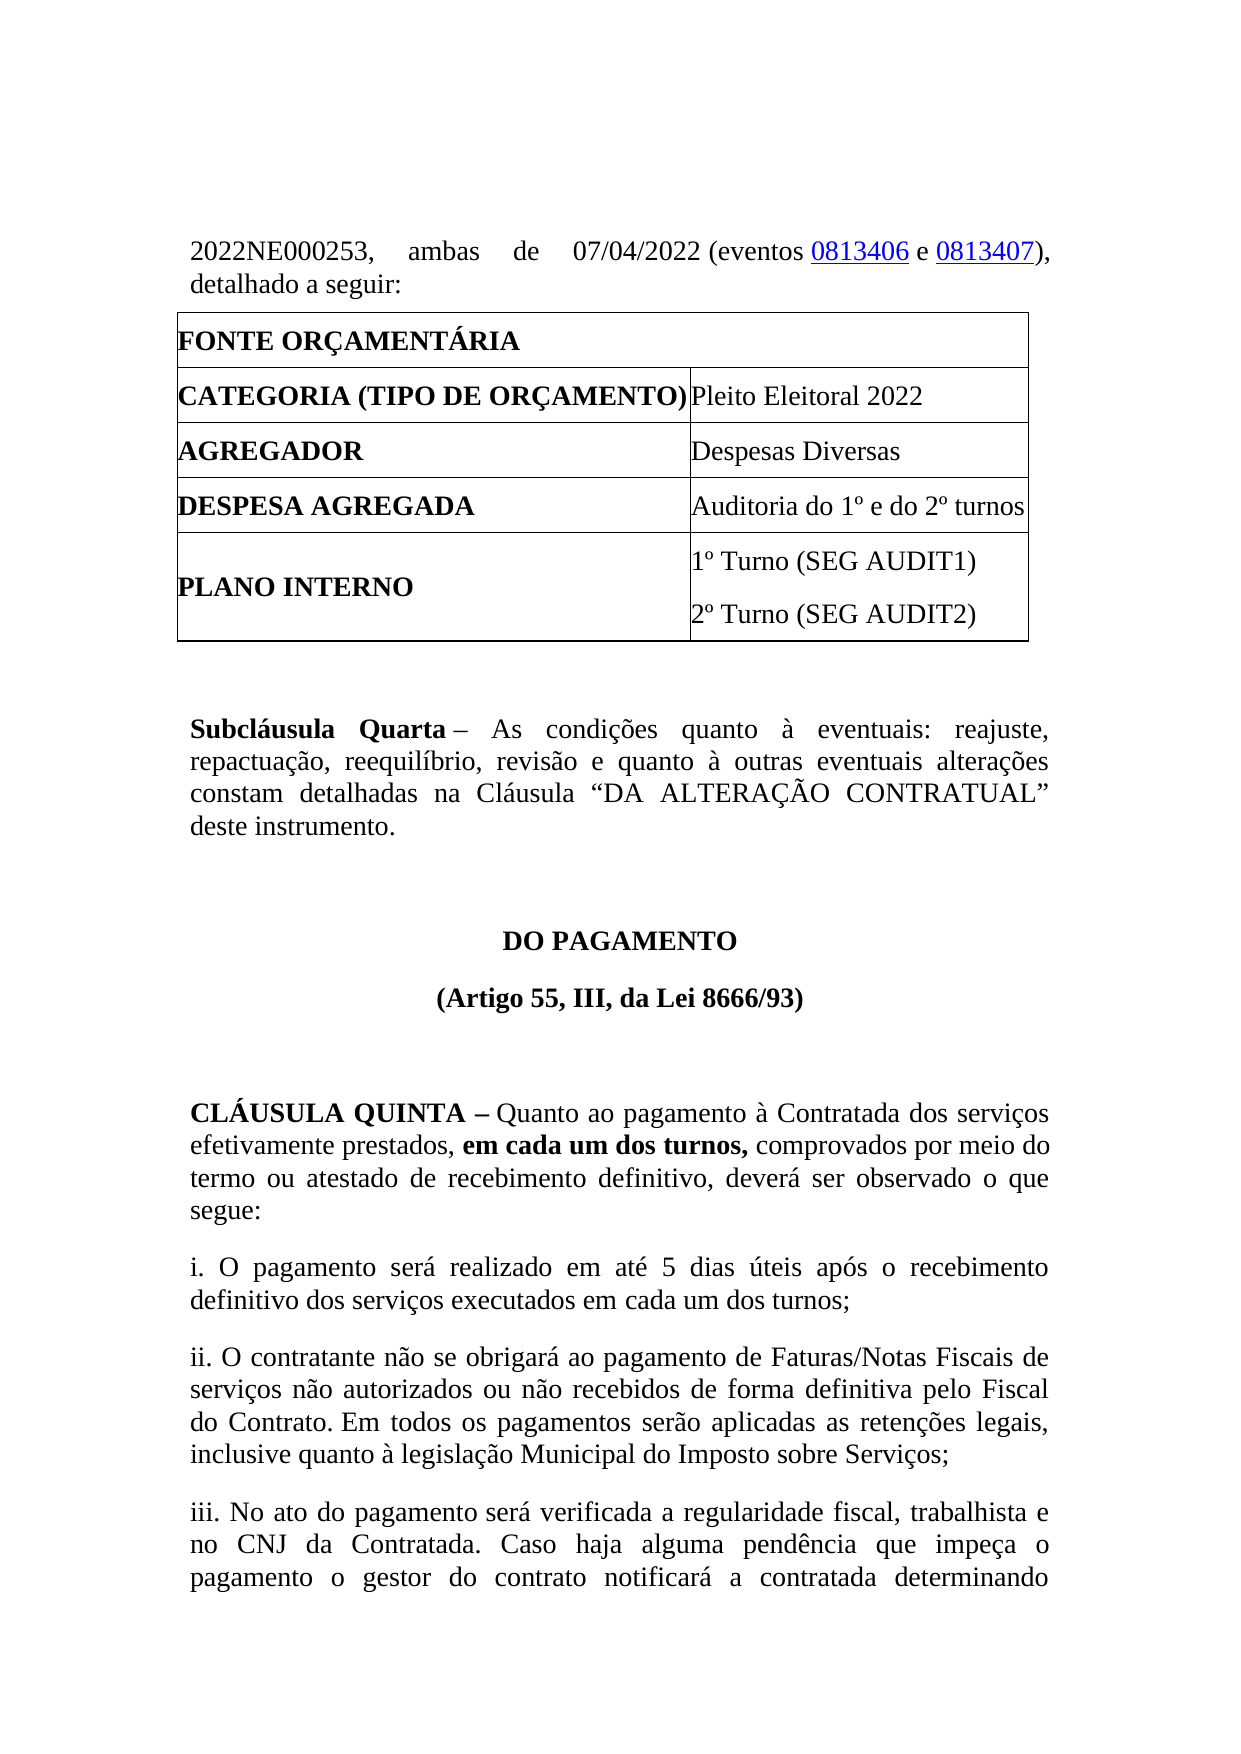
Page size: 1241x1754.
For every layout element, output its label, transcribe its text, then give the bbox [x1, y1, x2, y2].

table_cell PLANO INTERNO [178, 533, 690, 640]
table_cell CATEGORIA (TIPO DE ORÇAMENTO) [178, 368, 690, 422]
table_cell Despesas Diversas [691, 423, 1028, 477]
table_cell DESPESA AGREGADA [178, 478, 690, 532]
table_cell Auditoria do 1º e do 2º turnos [691, 478, 1028, 532]
text ii. O contratante não se obrigará ao pagamento de Faturas/Notas Fiscais de serviços não autorizados ou não recebidos de forma definitiva pelo Fiscal do Contrato. Em todos os pagamentos serão aplicadas as retenções legais, inclusive quanto à legislação Municipal do Imposto sobre Serviços; [190, 1340, 1051, 1470]
text 2022NE000253, ambas de 07/04/2022 (eventos 0813406 e 0813407), detalhado a seguir: [190, 234, 1051, 299]
table_cell Pleito Eleitoral 2022 [691, 368, 1028, 422]
table_cell AGREGADOR [178, 423, 690, 477]
table_header FONTE ORÇAMENTÁRIA [178, 313, 1028, 367]
text Subcláusula Quarta – As condições quanto à eventuais: reajuste, repactuação, reequilíbrio, revisão e quanto à outras eventuais alterações constam detalhadas na Cláusula “DA ALTERAÇÃO CONTRATUAL” deste instrumento. [190, 712, 1051, 841]
table_cell 1º Turno (SEG AUDIT1) 2º Turno (SEG AUDIT2) [691, 533, 1028, 640]
text i. O pagamento será realizado em até 5 dias úteis após o recebimento definitivo dos serviços executados em cada um dos turnos; [190, 1250, 1051, 1315]
text (Artigo 55, III, da Lei 8666/93) [190, 981, 1051, 1013]
text iii. No ato do pagamento será verificada a regularidade fiscal, trabalhista e no CNJ da Contratada. Caso haja alguma pendência que impeça o pagamento o gestor do contrato notificará a contratada determinando [190, 1495, 1051, 1592]
text DO PAGAMENTO [190, 924, 1051, 956]
text CLÁUSULA QUINTA – Quanto ao pagamento à Contratada dos serviços efetivamente prestados, em cada um dos turnos, comprovados por meio do termo ou atestado de recebimento definitivo, deverá ser observado o que segue: [190, 1096, 1051, 1225]
